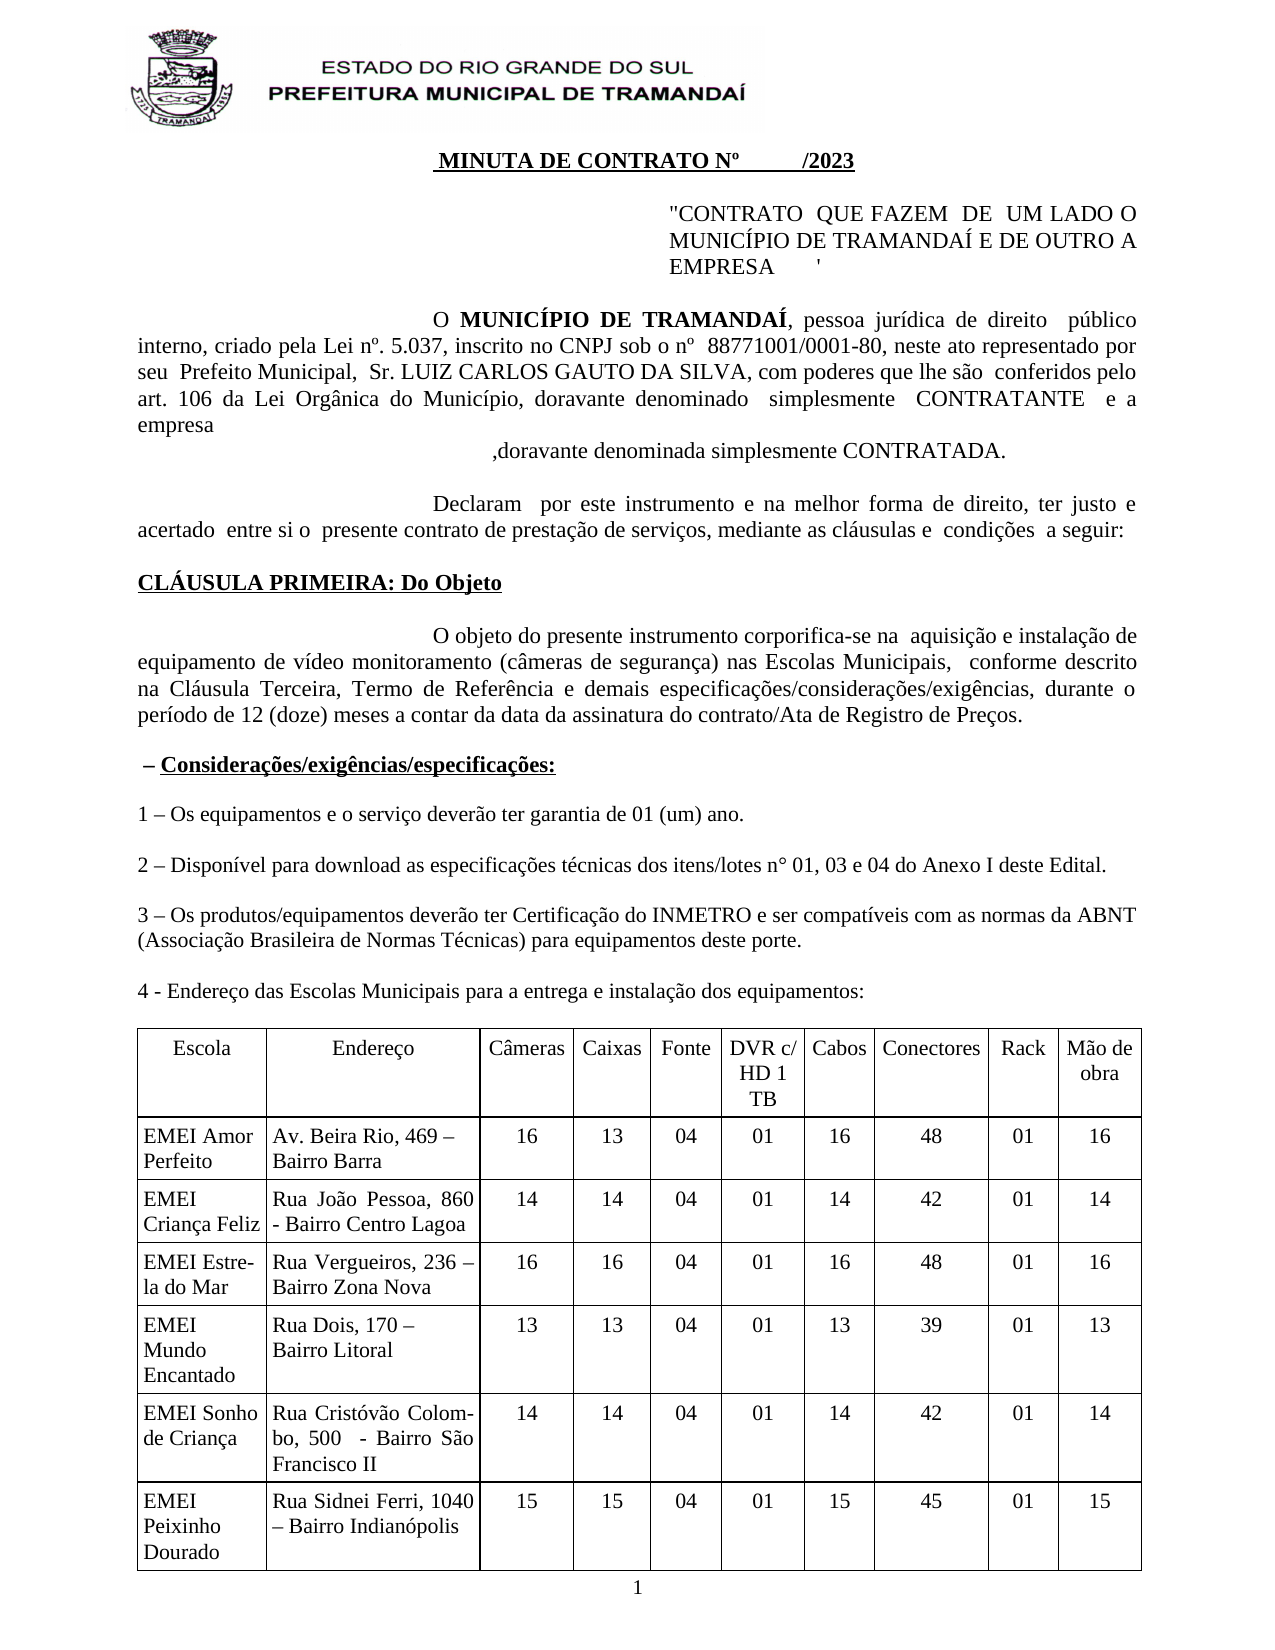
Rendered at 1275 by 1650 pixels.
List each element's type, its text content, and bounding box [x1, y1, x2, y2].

table_cell 04 [651, 1118, 721, 1179]
table_cell 16 [805, 1118, 874, 1179]
text O MUNICÍPIO DE TRAMANDAÍ, pessoa jurídica de direito público interno, criado pela Lei nº. 5.037, inscrito no CNPJ sob o nº 88771001/0001-80, neste ato representado por seu Prefeito Municipal, Sr. LUIZ CARLOS GAUTO DA SILVA, com poderes que lhe são conferidos pelo art. 106 da Lei Orgânica do Município, doravante denominado simplesmente CONTRATANTE e a empresa [137, 306, 1138, 437]
text 4 - Endereço das Escolas Municipais para a entrega e instalação dos equipamentos: [137, 978, 1138, 1003]
table_header Fonte [651, 1029, 721, 1116]
table_cell 04 [651, 1180, 721, 1242]
table_header Escola [138, 1029, 266, 1116]
table_cell 13 [481, 1306, 573, 1393]
table_cell 13 [805, 1306, 874, 1393]
table_cell EMEI Peixinho Dourado [138, 1483, 266, 1569]
table_header Conectores [875, 1029, 988, 1116]
table_cell EMEI Sonho de Criança [138, 1394, 266, 1481]
table_cell 16 [1059, 1243, 1141, 1305]
table_cell 01 [722, 1180, 804, 1242]
table_cell 14 [1059, 1394, 1141, 1481]
table_cell 45 [875, 1483, 988, 1569]
table_cell 48 [875, 1243, 988, 1305]
table_cell 01 [722, 1243, 804, 1305]
table_cell 15 [1059, 1483, 1141, 1569]
table_cell 42 [875, 1180, 988, 1242]
table_cell 01 [989, 1180, 1058, 1242]
table_header DVR c/ HD 1 TB [722, 1029, 804, 1116]
table_cell 01 [722, 1394, 804, 1481]
table_cell Rua Cristóvão Colom- bo, 500 - Bairro São Francisco II [267, 1394, 479, 1481]
table_cell 14 [574, 1394, 650, 1481]
table_cell Rua João Pessoa, 860 - Bairro Centro Lagoa [267, 1180, 479, 1242]
text CLÁUSULA PRIMEIRA: Do Objeto [137, 569, 1138, 596]
table_cell 01 [989, 1394, 1058, 1481]
table_cell 04 [651, 1306, 721, 1393]
table_header Endereço [267, 1029, 479, 1116]
table_cell 16 [481, 1243, 573, 1305]
text Declaram por este instrumento e na melhor forma de direito, ter justo e acertado entre si o presente contrato de prestação de serviços, mediante as cláusulas e condições a seguir: [137, 490, 1138, 543]
table_cell 14 [1059, 1180, 1141, 1242]
table_cell 39 [875, 1306, 988, 1393]
table_cell 01 [722, 1483, 804, 1569]
text MINUTA DE CONTRATO Nº /2023 [137, 148, 1138, 174]
text 2 – Disponível para download as especificações técnicas dos itens/lotes n° 01, 03 e 04 do Anexo I deste Edital. [137, 852, 1138, 877]
table_header Caixas [574, 1029, 650, 1116]
text O objeto do presente instrumento corporifica-se na aquisição e instalação de equipamento de vídeo monitoramento (câmeras de segurança) nas Escolas Municipais, conforme descrito na Cláusula Terceira, Termo de Referência e demais especificações/considerações/exigências, durante o período de 12 (doze) meses a contar da data da assinatura do contrato/Ata de Registro de Preços. [137, 622, 1138, 727]
table_cell 01 [989, 1483, 1058, 1569]
table_cell 04 [651, 1394, 721, 1481]
table_cell 14 [481, 1394, 573, 1481]
table_cell 13 [1059, 1306, 1141, 1393]
text ,doravante denominada simplesmente CONTRATADA. [196, 437, 1138, 464]
text "CONTRATO QUE FAZEM DE UM LADO O MUNICÍPIO DE TRAMANDAÍ E DE OUTRO A EMPRESA ' [669, 200, 1138, 279]
text 1 – Os equipamentos e o serviço deverão ter garantia de 01 (um) ano. [137, 801, 1138, 827]
table_cell Rua Vergueiros, 236 – Bairro Zona Nova [267, 1243, 479, 1305]
table_cell 48 [875, 1118, 988, 1179]
text – Considerações/exigências/especificações: [137, 751, 1138, 777]
table_cell 15 [481, 1483, 573, 1569]
table_cell 01 [989, 1306, 1058, 1393]
table_cell 01 [989, 1243, 1058, 1305]
table_cell 13 [574, 1306, 650, 1393]
table_cell 16 [574, 1243, 650, 1305]
table_header Cabos [805, 1029, 874, 1116]
table_cell 01 [989, 1118, 1058, 1179]
table_cell EMEI Estre- la do Mar [138, 1243, 266, 1305]
table_cell 16 [1059, 1118, 1141, 1179]
table_cell Rua Sidnei Ferri, 1040 – Bairro Indianópolis [267, 1483, 479, 1569]
table_cell 04 [651, 1483, 721, 1569]
table_cell EMEI Amor Perfeito [138, 1118, 266, 1179]
table_cell EMEI Criança Feliz [138, 1180, 266, 1242]
table_cell 14 [481, 1180, 573, 1242]
table_cell 14 [574, 1180, 650, 1242]
table_header Rack [989, 1029, 1058, 1116]
table_header Mão de obra [1059, 1029, 1141, 1116]
table_cell 13 [574, 1118, 650, 1179]
table_cell 15 [805, 1483, 874, 1569]
table_cell Av. Beira Rio, 469 – Bairro Barra [267, 1118, 479, 1179]
table_cell 01 [722, 1118, 804, 1179]
table_cell 01 [722, 1306, 804, 1393]
table_cell 14 [805, 1394, 874, 1481]
table_cell 16 [805, 1243, 874, 1305]
table_cell 14 [805, 1180, 874, 1242]
table_cell 42 [875, 1394, 988, 1481]
picture [125, 26, 765, 133]
table_cell EMEI Mundo Encantado [138, 1306, 266, 1393]
table_cell Rua Dois, 170 – Bairro Litoral [267, 1306, 479, 1393]
table_cell 16 [481, 1118, 573, 1179]
table_cell 04 [651, 1243, 721, 1305]
text 3 – Os produtos/equipamentos deverão ter Certificação do INMETRO e ser compatíveis com as normas da ABNT (Associação Brasileira de Normas Técnicas) para equipamentos deste porte. [137, 902, 1138, 953]
table_header Câmeras [481, 1029, 573, 1116]
table_cell 15 [574, 1483, 650, 1569]
